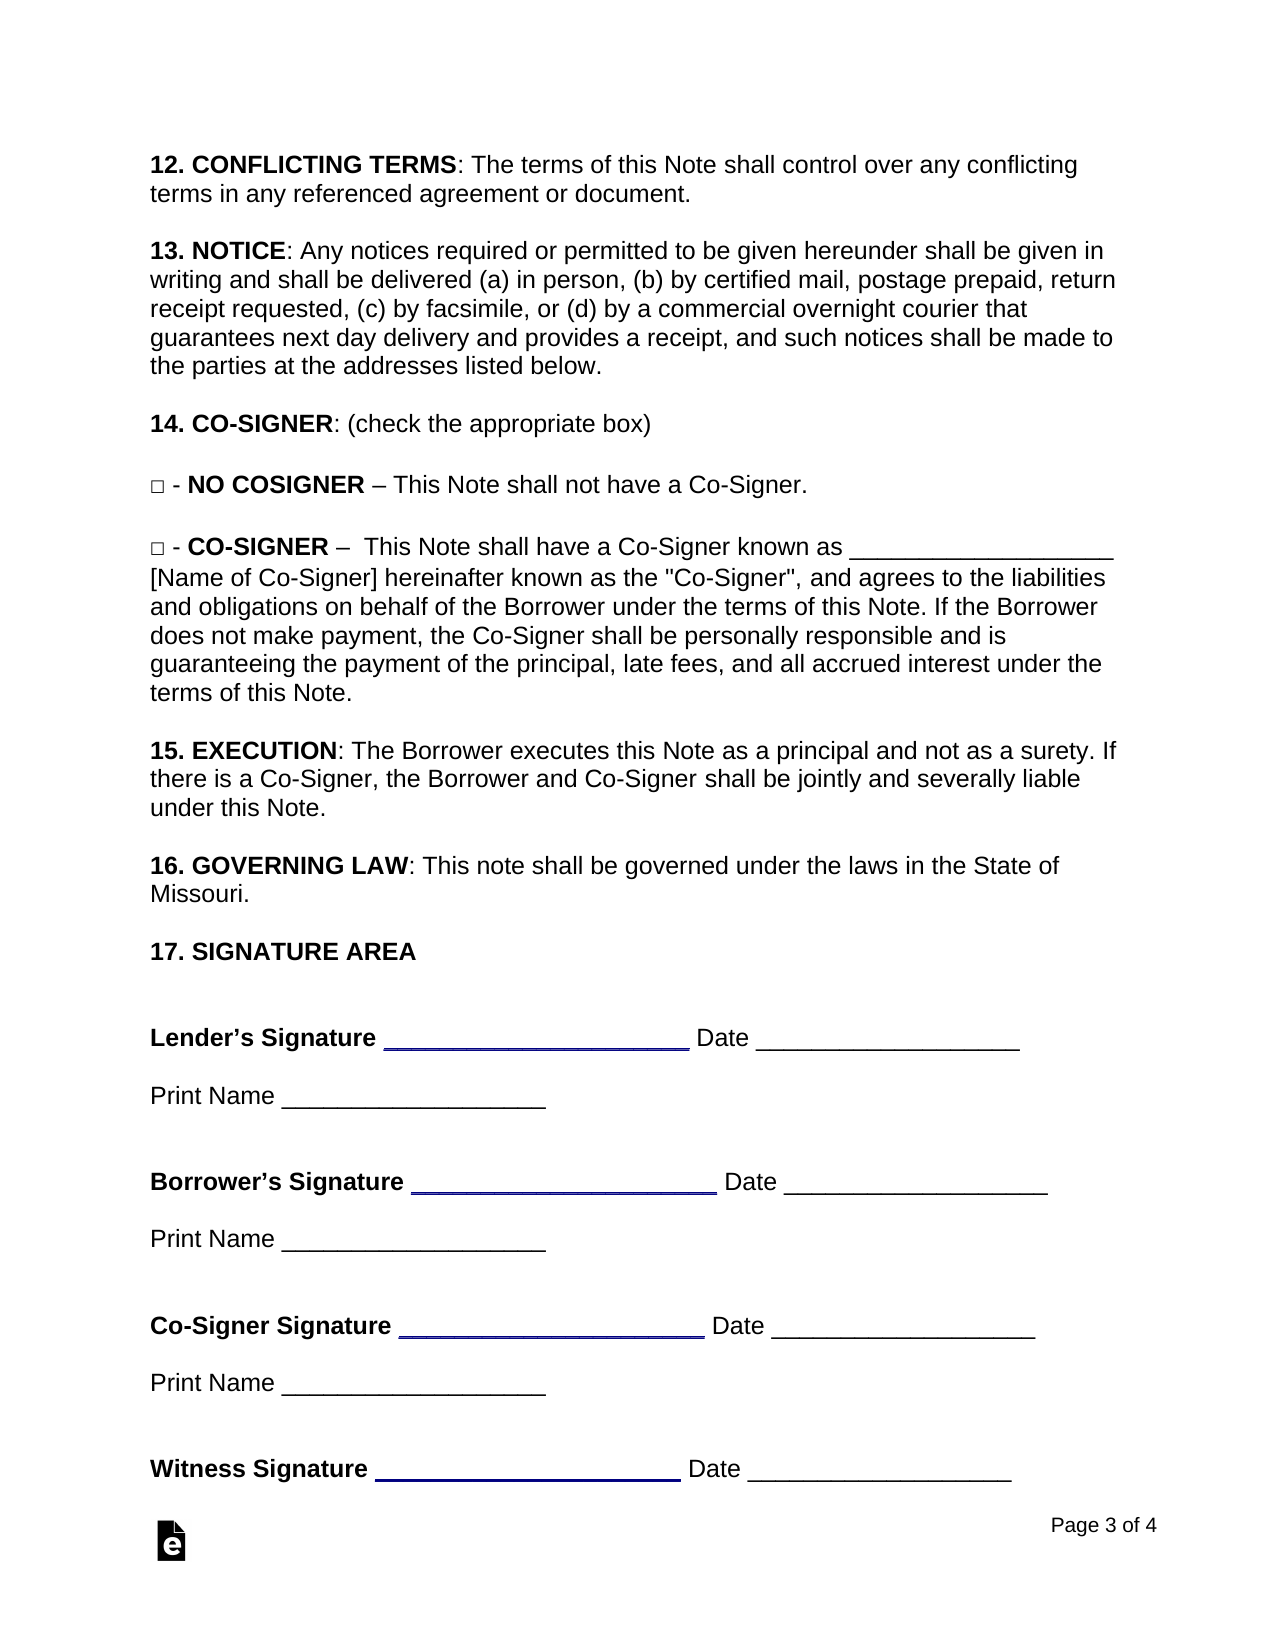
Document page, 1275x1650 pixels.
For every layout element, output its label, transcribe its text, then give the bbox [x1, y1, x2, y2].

text ☐ - NO COSIGNER – This Note shall not have a Co-Signer. [150, 466, 1125, 500]
text Print Name ___________________ [150, 1224, 1125, 1253]
text 16. GOVERNING LAW: This note shall be governed under the laws in the State of Missouri. [150, 851, 1125, 908]
text 15. EXECUTION: The Borrower executes this Note as a principal and not as a surety. If there is a Co-Signer, the Borrower and Co-Signer shall be jointly and severally liable under this Note. [150, 736, 1125, 822]
text Co-Signer Signature ______________________ Date ___________________ [150, 1311, 1125, 1339]
text 14. CO-SIGNER: (check the appropriate box) [150, 409, 1125, 437]
text 12. CONFLICTING TERMS: The terms of this Note shall control over any conflicting terms in any referenced agreement or document. [150, 150, 1125, 207]
text Lender’s Signature ______________________ Date ___________________ [150, 1023, 1125, 1052]
text Witness Signature ______________________ Date ___________________ [150, 1454, 1125, 1483]
text Print Name ___________________ [150, 1081, 1125, 1109]
text 17. SIGNATURE AREA [150, 937, 1125, 966]
text Borrower’s Signature ______________________ Date ___________________ [150, 1167, 1125, 1196]
text 13. NOTICE: Any notices required or permitted to be given hereunder shall be given in writing and shall be delivered (a) in person, (b) by certified mail, postage prepaid, return receipt requested, (c) by facsimile, or (d) by a commercial overnight courier that guarantees next day delivery and provides a receipt, and such notices shall be made to the parties at the addresses listed below. [150, 236, 1125, 380]
text ☐ - CO-SIGNER – This Note shall have a Co-Signer known as ___________________ [Name of Co-Signer] hereinafter known as the "Co-Signer", and agrees to the liabilities and obligations on behalf of the Borrower under the terms of this Note. If the Borrower does not make payment, the Co-Signer shall be personally responsible and is guaranteeing the payment of the principal, late fees, and all accrued interest under the terms of this Note. [150, 529, 1125, 707]
text Print Name ___________________ [150, 1368, 1125, 1397]
